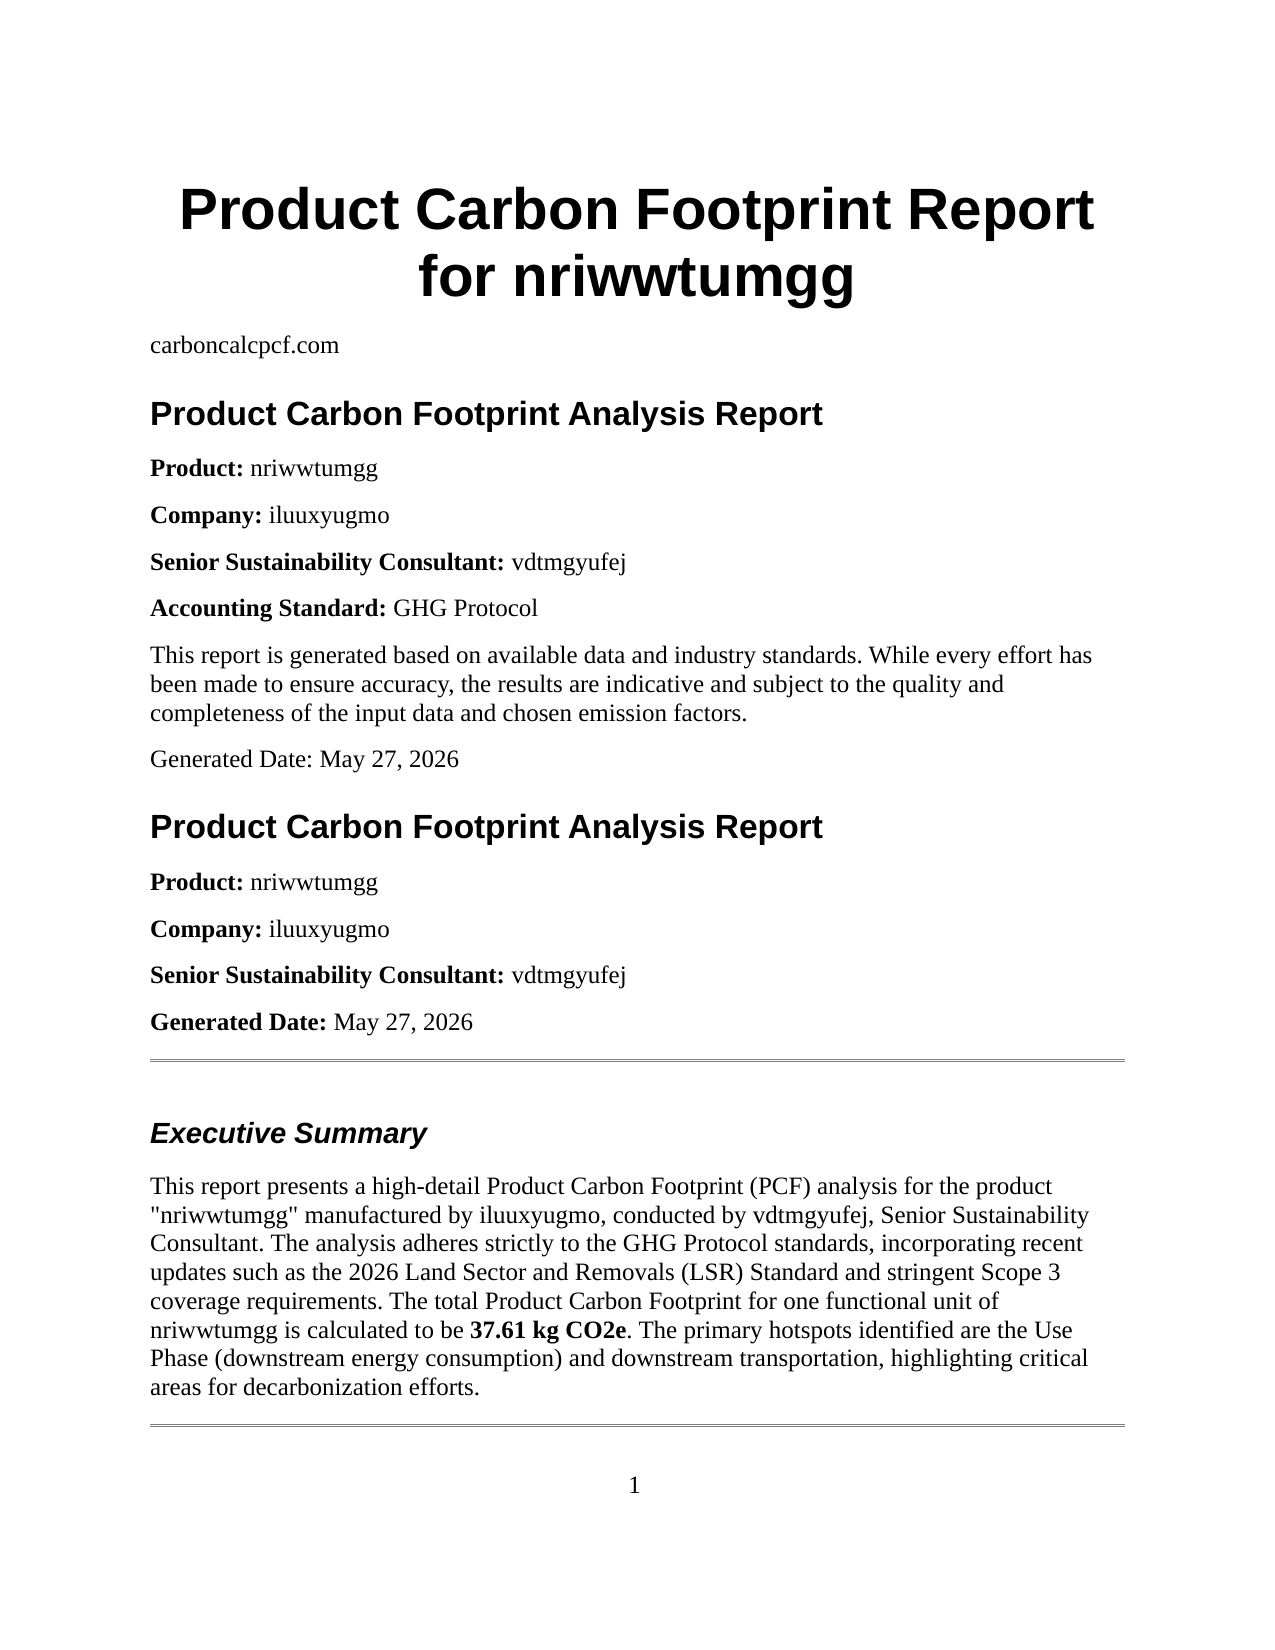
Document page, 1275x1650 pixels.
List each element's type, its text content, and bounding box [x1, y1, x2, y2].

subtitle Executive Summary [150, 1116, 1125, 1149]
text Company: iluuxyugmo [150, 500, 1125, 529]
text Generated Date: May 27, 2026 [150, 744, 1125, 773]
text Product: nriwwtumgg [150, 867, 1125, 896]
subtitle Product Carbon Footprint Analysis Report [150, 393, 1125, 432]
text Senior Sustainability Consultant: vdtmgyufej [150, 547, 1125, 576]
text Accounting Standard: GHG Protocol [150, 593, 1125, 622]
text Senior Sustainability Consultant: vdtmgyufej [150, 960, 1125, 989]
title Product Carbon Footprint Report for nriwwtumgg [150, 175, 1125, 309]
text This report presents a high-detail Product Carbon Footprint (PCF) analysis for the product "nriwwtumgg" manufactured by iluuxyugmo, conducted by vdtmgyufej, Senior Sustainability Consultant. The analysis adheres strictly to the GHG Protocol standards, incorporating recent updates such as the 2026 Land Sector and Removals (LSR) Standard and stringent Scope 3 coverage requirements. The total Product Carbon Footprint for one functional unit of nriwwtumgg is calculated to be 37.61 kg CO2e. The primary hotspots identified are the Use Phase (downstream energy consumption) and downstream transportation, highlighting critical areas for decarbonization efforts. [150, 1171, 1125, 1401]
text This report is generated based on available data and industry standards. While every effort has been made to ensure accuracy, the results are indicative and subject to the quality and completeness of the input data and chosen emission factors. [150, 640, 1125, 726]
text Company: iluuxyugmo [150, 914, 1125, 942]
text carboncalcpcf.com [150, 331, 1125, 359]
subtitle Product Carbon Footprint Analysis Report [150, 807, 1125, 846]
text Product: nriwwtumgg [150, 453, 1125, 482]
text Generated Date: May 27, 2026 [150, 1007, 1125, 1036]
